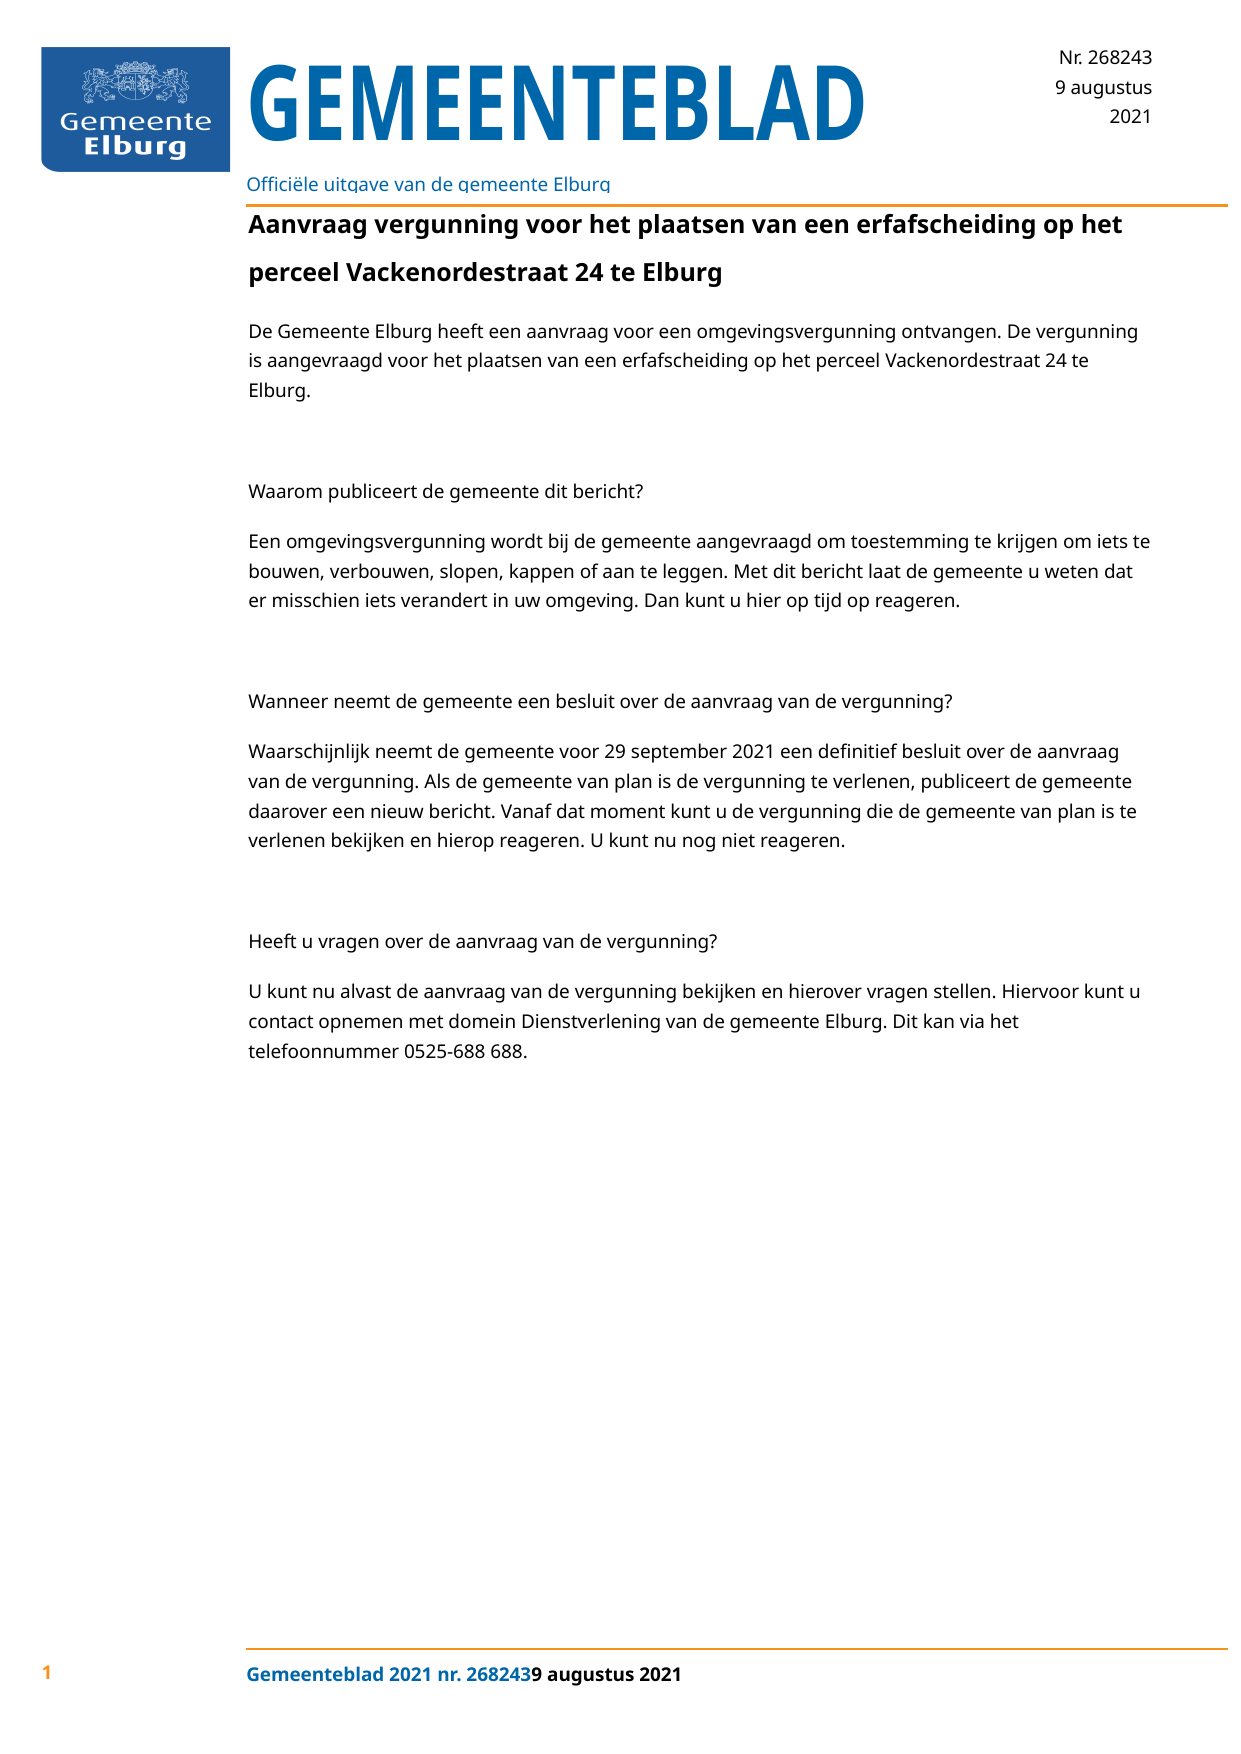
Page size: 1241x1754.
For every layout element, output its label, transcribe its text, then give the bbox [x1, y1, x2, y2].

text Wanneer neemt de gemeente een besluit over de aanvraag van de vergunning? [248, 688, 1152, 714]
text Heeft u vragen over de aanvraag van de vergunning? [248, 928, 1152, 954]
picture [41, 47, 231, 172]
text De Gemeente Elburg heeft een aanvraag voor een omgevingsvergunning ontvangen. De vergunning is aangevraagd voor het plaatsen van een erfafscheiding op het perceel Vackenordestraat 24 te Elburg. [248, 318, 1152, 403]
text Waarschijnlijk neemt de gemeente voor 29 september 2021 een definitief besluit over de aanvraag van de vergunning. Als de gemeente van plan is de vergunning te verlenen, publiceert de gemeente daarover een nieuw bericht. Vanaf dat moment kunt u de vergunning die de gemeente van plan is te verlenen bekijken en hierop reageren. U kunt nu nog niet reageren. [248, 739, 1152, 853]
text Een omgevingsvergunning wordt bij de gemeente aangevraagd om toestemming te krijgen om iets te bouwen, verbouwen, slopen, kappen of aan te leggen. Met dit bericht laat de gemeente u weten dat er misschien iets verandert in uw omgeving. Dan kunt u hier op tijd op reageren. [248, 528, 1152, 613]
text U kunt nu alvast de aanvraag van de vergunning bekijken en hierover vragen stellen. Hiervoor kunt u contact opnemen met domein Dienstverlening van de gemeente Elburg. Dit kan via het telefoonnummer 0525-688 688. [248, 979, 1152, 1064]
text Waarom publiceert de gemeente dit bericht? [248, 478, 1152, 504]
text Aanvraag vergunning voor het plaatsen van een erfafscheiding op het perceel Vackenordestraat 24 te Elburg [248, 207, 1152, 288]
